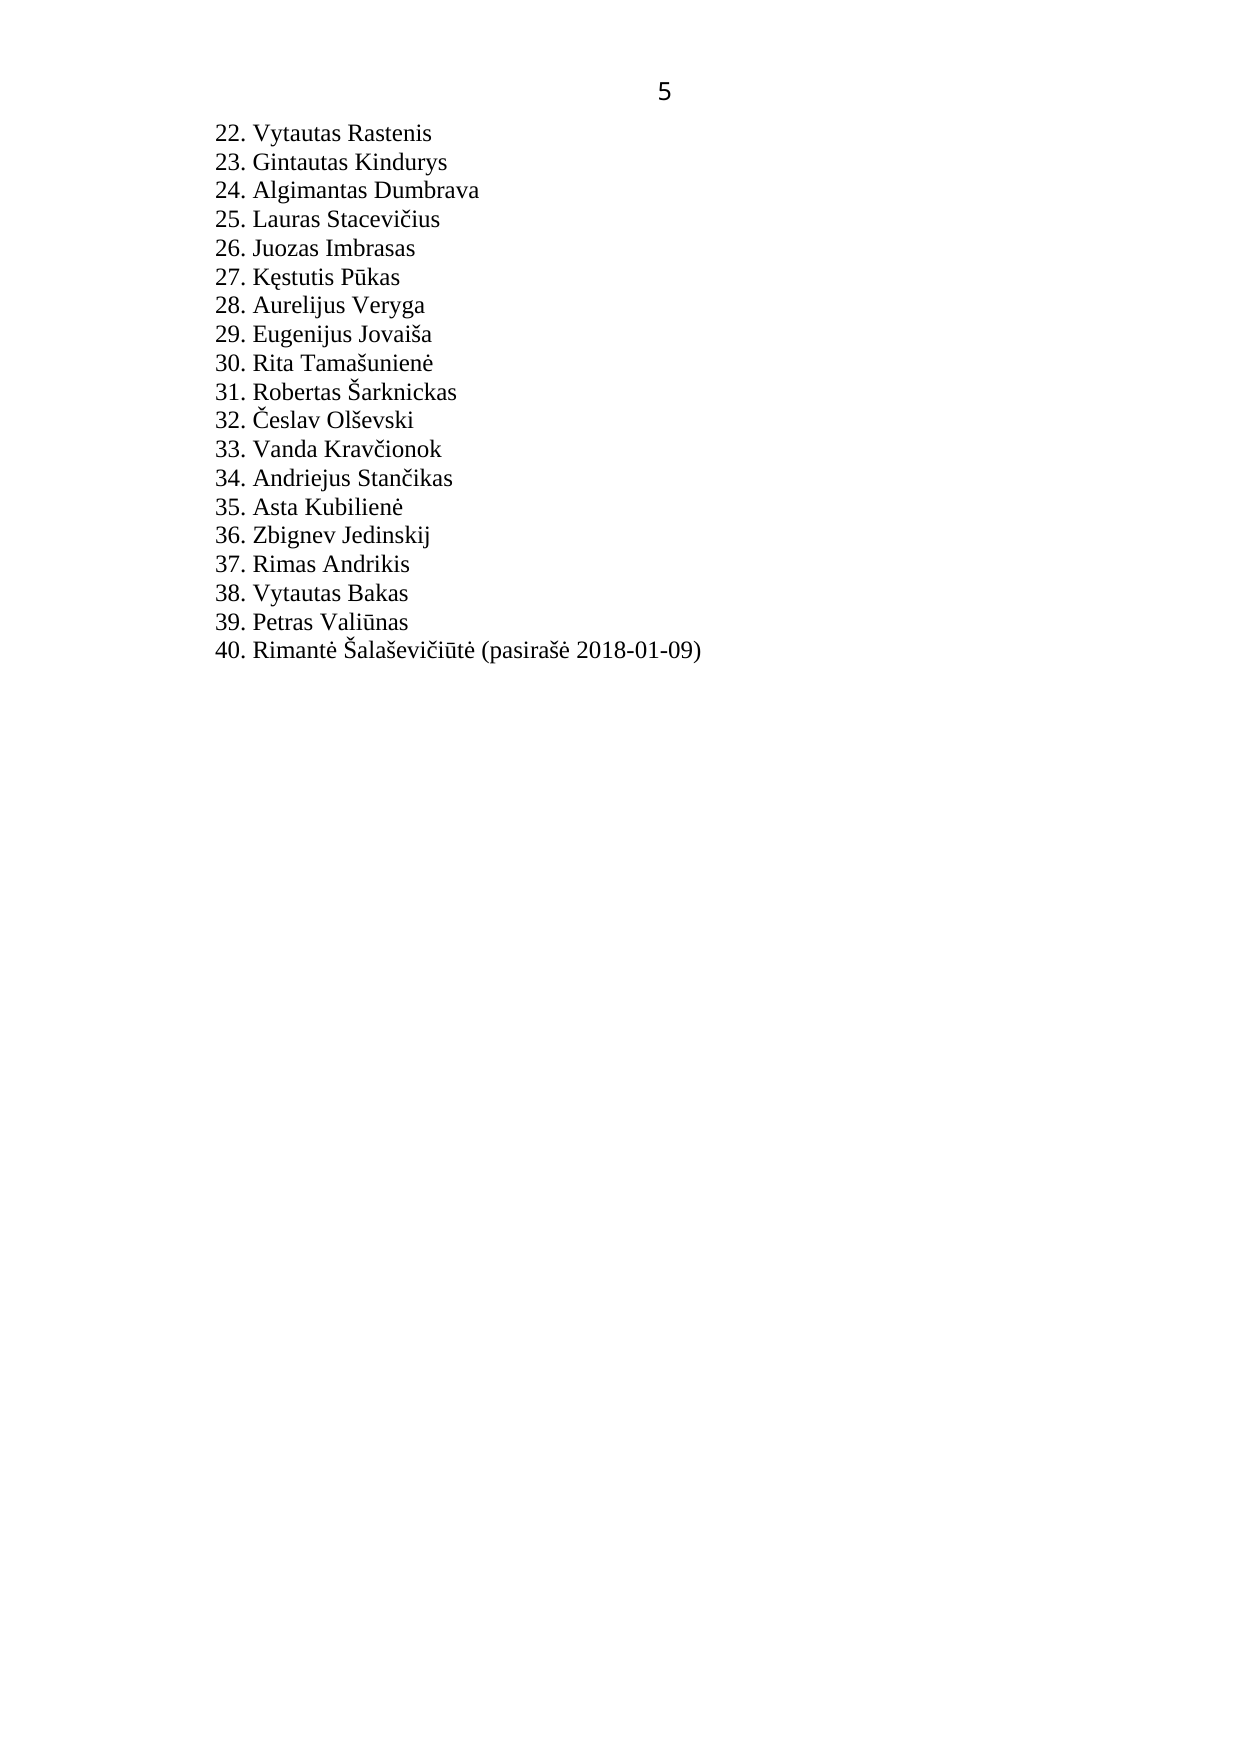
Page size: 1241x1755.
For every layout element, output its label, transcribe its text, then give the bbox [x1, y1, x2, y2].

text 32. Česlav Olševski [215, 406, 1152, 434]
text 40. Rimantė Šalaševičiūtė (pasirašė 2018-01-09) [215, 636, 1152, 664]
text 24. Algimantas Dumbrava [215, 176, 1152, 204]
text 37. Rimas Andrikis [215, 549, 1152, 578]
text 22. Vytautas Rastenis [215, 118, 1152, 147]
text 29. Eugenijus Jovaiša [215, 319, 1152, 348]
text 38. Vytautas Bakas [215, 578, 1152, 607]
text 35. Asta Kubilienė [215, 492, 1152, 521]
text 36. Zbignev Jedinskij [215, 521, 1152, 549]
text 30. Rita Tamašunienė [215, 348, 1152, 377]
text 25. Lauras Stacevičius [215, 204, 1152, 233]
text 27. Kęstutis Pūkas [215, 262, 1152, 291]
text 39. Petras Valiūnas [215, 607, 1152, 636]
text 34. Andriejus Stančikas [215, 463, 1152, 492]
text 26. Juozas Imbrasas [215, 233, 1152, 262]
text 31. Robertas Šarknickas [215, 377, 1152, 406]
text 28. Aurelijus Veryga [215, 291, 1152, 319]
text 33. Vanda Kravčionok [215, 434, 1152, 463]
text 23. Gintautas Kindurys [215, 147, 1152, 176]
